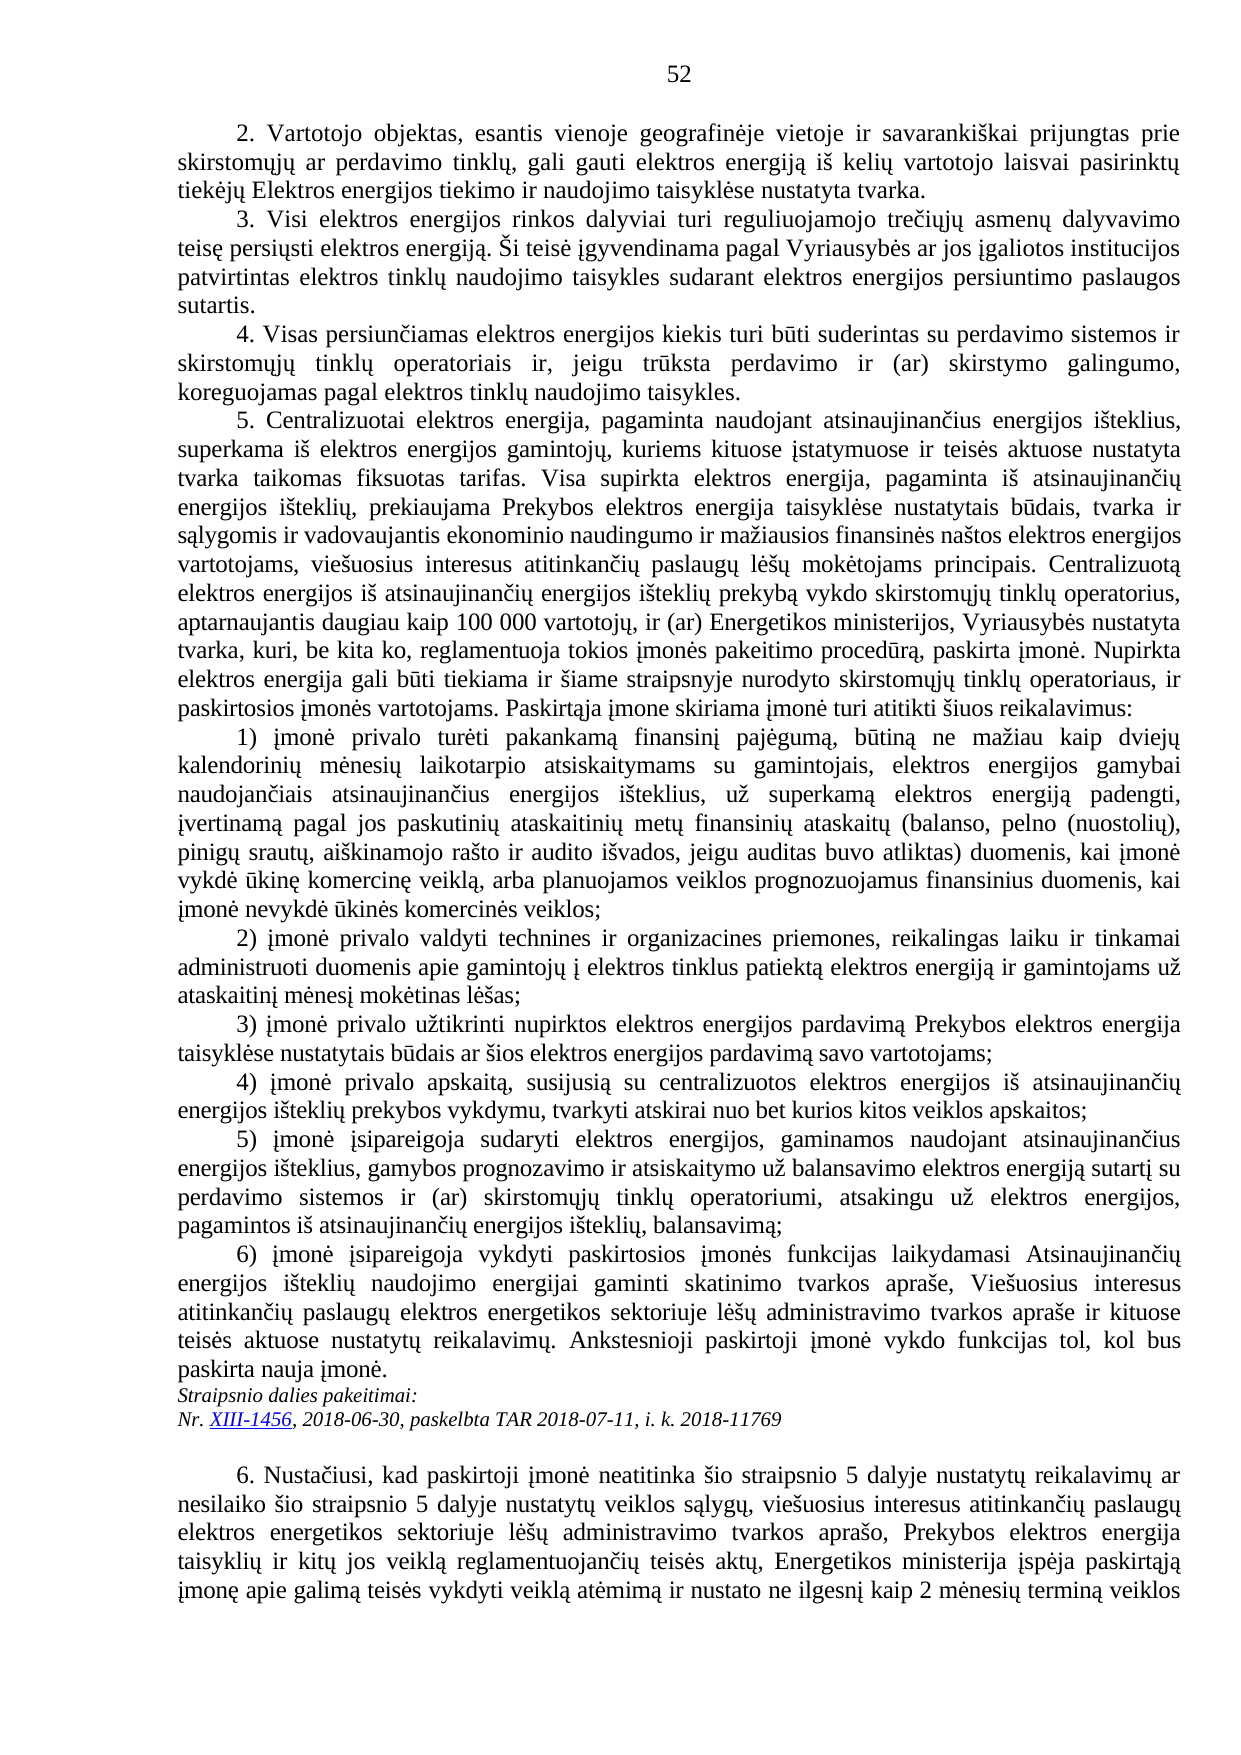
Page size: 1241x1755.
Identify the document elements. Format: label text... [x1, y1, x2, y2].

text 3) įmonė privalo užtikrinti nupirktos elektros energijos pardavimą Prekybos elektros energija taisyklėse nustatytais būdais ar šios elektros energijos pardavimą savo vartotojams; [177, 1009, 1181, 1067]
text 1) įmonė privalo turėti pakankamą finansinį pajėgumą, būtiną ne mažiau kaip dviejų kalendorinių mėnesių laikotarpio atsiskaitymams su gamintojais, elektros energijos gamybai naudojančiais atsinaujinančius energijos išteklius, už superkamą elektros energiją padengti, įvertinamą pagal jos paskutinių ataskaitinių metų finansinių ataskaitų (balanso, pelno (nuostolių), pinigų srautų, aiškinamojo rašto ir audito išvados, jeigu auditas buvo atliktas) duomenis, kai įmonė vykdė ūkinę komercinę veiklą, arba planuojamos veiklos prognozuojamus finansinius duomenis, kai įmonė nevykdė ūkinės komercinės veiklos; [177, 722, 1181, 923]
text Nr. XIII-1456, 2018-06-30, paskelbta TAR 2018-07-11, i. k. 2018-11769 [177, 1407, 1181, 1431]
text Straipsnio dalies pakeitimai: [177, 1383, 1181, 1407]
text 2) įmonė privalo valdyti technines ir organizacines priemones, reikalingas laiku ir tinkamai administruoti duomenis apie gamintojų į elektros tinklus patiektą elektros energiją ir gamintojams už ataskaitinį mėnesį mokėtinas lėšas; [177, 923, 1181, 1009]
text 2. Vartotojo objektas, esantis vienoje geografinėje vietoje ir savarankiškai prijungtas prie skirstomųjų ar perdavimo tinklų, gali gauti elektros energiją iš kelių vartotojo laisvai pasirinktų tiekėjų Elektros energijos tiekimo ir naudojimo taisyklėse nustatyta tvarka. [177, 118, 1181, 204]
text 6. Nustačiusi, kad paskirtoji įmonė neatitinka šio straipsnio 5 dalyje nustatytų reikalavimų ar nesilaiko šio straipsnio 5 dalyje nustatytų veiklos sąlygų, viešuosius interesus atitinkančių paslaugų elektros energetikos sektoriuje lėšų administravimo tvarkos aprašo, Prekybos elektros energija taisyklių ir kitų jos veiklą reglamentuojančių teisės aktų, Energetikos ministerija įspėja paskirtąją įmonę apie galimą teisės vykdyti veiklą atėmimą ir nustato ne ilgesnį kaip 2 mėnesių terminą veiklos [177, 1460, 1181, 1604]
text 3. Visi elektros energijos rinkos dalyviai turi reguliuojamojo trečiųjų asmenų dalyvavimo teisę persiųsti elektros energiją. Ši teisė įgyvendinama pagal Vyriausybės ar jos įgaliotos institucijos patvirtintas elektros tinklų naudojimo taisykles sudarant elektros energijos persiuntimo paslaugos sutartis. [177, 204, 1181, 319]
text 5. Centralizuotai elektros energija, pagaminta naudojant atsinaujinančius energijos išteklius, superkama iš elektros energijos gamintojų, kuriems kituose įstatymuose ir teisės aktuose nustatyta tvarka taikomas fiksuotas tarifas. Visa supirkta elektros energija, pagaminta iš atsinaujinančių energijos išteklių, prekiaujama Prekybos elektros energija taisyklėse nustatytais būdais, tvarka ir sąlygomis ir vadovaujantis ekonominio naudingumo ir mažiausios finansinės naštos elektros energijos vartotojams, viešuosius interesus atitinkančių paslaugų lėšų mokėtojams principais. Centralizuotą elektros energijos iš atsinaujinančių energijos išteklių prekybą vykdo skirstomųjų tinklų operatorius, aptarnaujantis daugiau kaip 100 000 vartotojų, ir (ar) Energetikos ministerijos, Vyriausybės nustatyta tvarka, kuri, be kita ko, reglamentuoja tokios įmonės pakeitimo procedūrą, paskirta įmonė. Nupirkta elektros energija gali būti tiekiama ir šiame straipsnyje nurodyto skirstomųjų tinklų operatoriaus, ir paskirtosios įmonės vartotojams. Paskirtąja įmone skiriama įmonė turi atitikti šiuos reikalavimus: [177, 406, 1181, 722]
text 4. Visas persiunčiamas elektros energijos kiekis turi būti suderintas su perdavimo sistemos ir skirstomųjų tinklų operatoriais ir, jeigu trūksta perdavimo ir (ar) skirstymo galingumo, koreguojamas pagal elektros tinklų naudojimo taisykles. [177, 319, 1181, 406]
text 6) įmonė įsipareigoja vykdyti paskirtosios įmonės funkcijas laikydamasi Atsinaujinančių energijos išteklių naudojimo energijai gaminti skatinimo tvarkos apraše, Viešuosius interesus atitinkančių paslaugų elektros energetikos sektoriuje lėšų administravimo tvarkos apraše ir kituose teisės aktuose nustatytų reikalavimų. Ankstesnioji paskirtoji įmonė vykdo funkcijas tol, kol bus paskirta nauja įmonė. [177, 1239, 1181, 1383]
text 5) įmonė įsipareigoja sudaryti elektros energijos, gaminamos naudojant atsinaujinančius energijos išteklius, gamybos prognozavimo ir atsiskaitymo už balansavimo elektros energiją sutartį su perdavimo sistemos ir (ar) skirstomųjų tinklų operatoriumi, atsakingu už elektros energijos, pagamintos iš atsinaujinančių energijos išteklių, balansavimą; [177, 1124, 1181, 1239]
text 4) įmonė privalo apskaitą, susijusią su centralizuotos elektros energijos iš atsinaujinančių energijos išteklių prekybos vykdymu, tvarkyti atskirai nuo bet kurios kitos veiklos apskaitos; [177, 1067, 1181, 1124]
